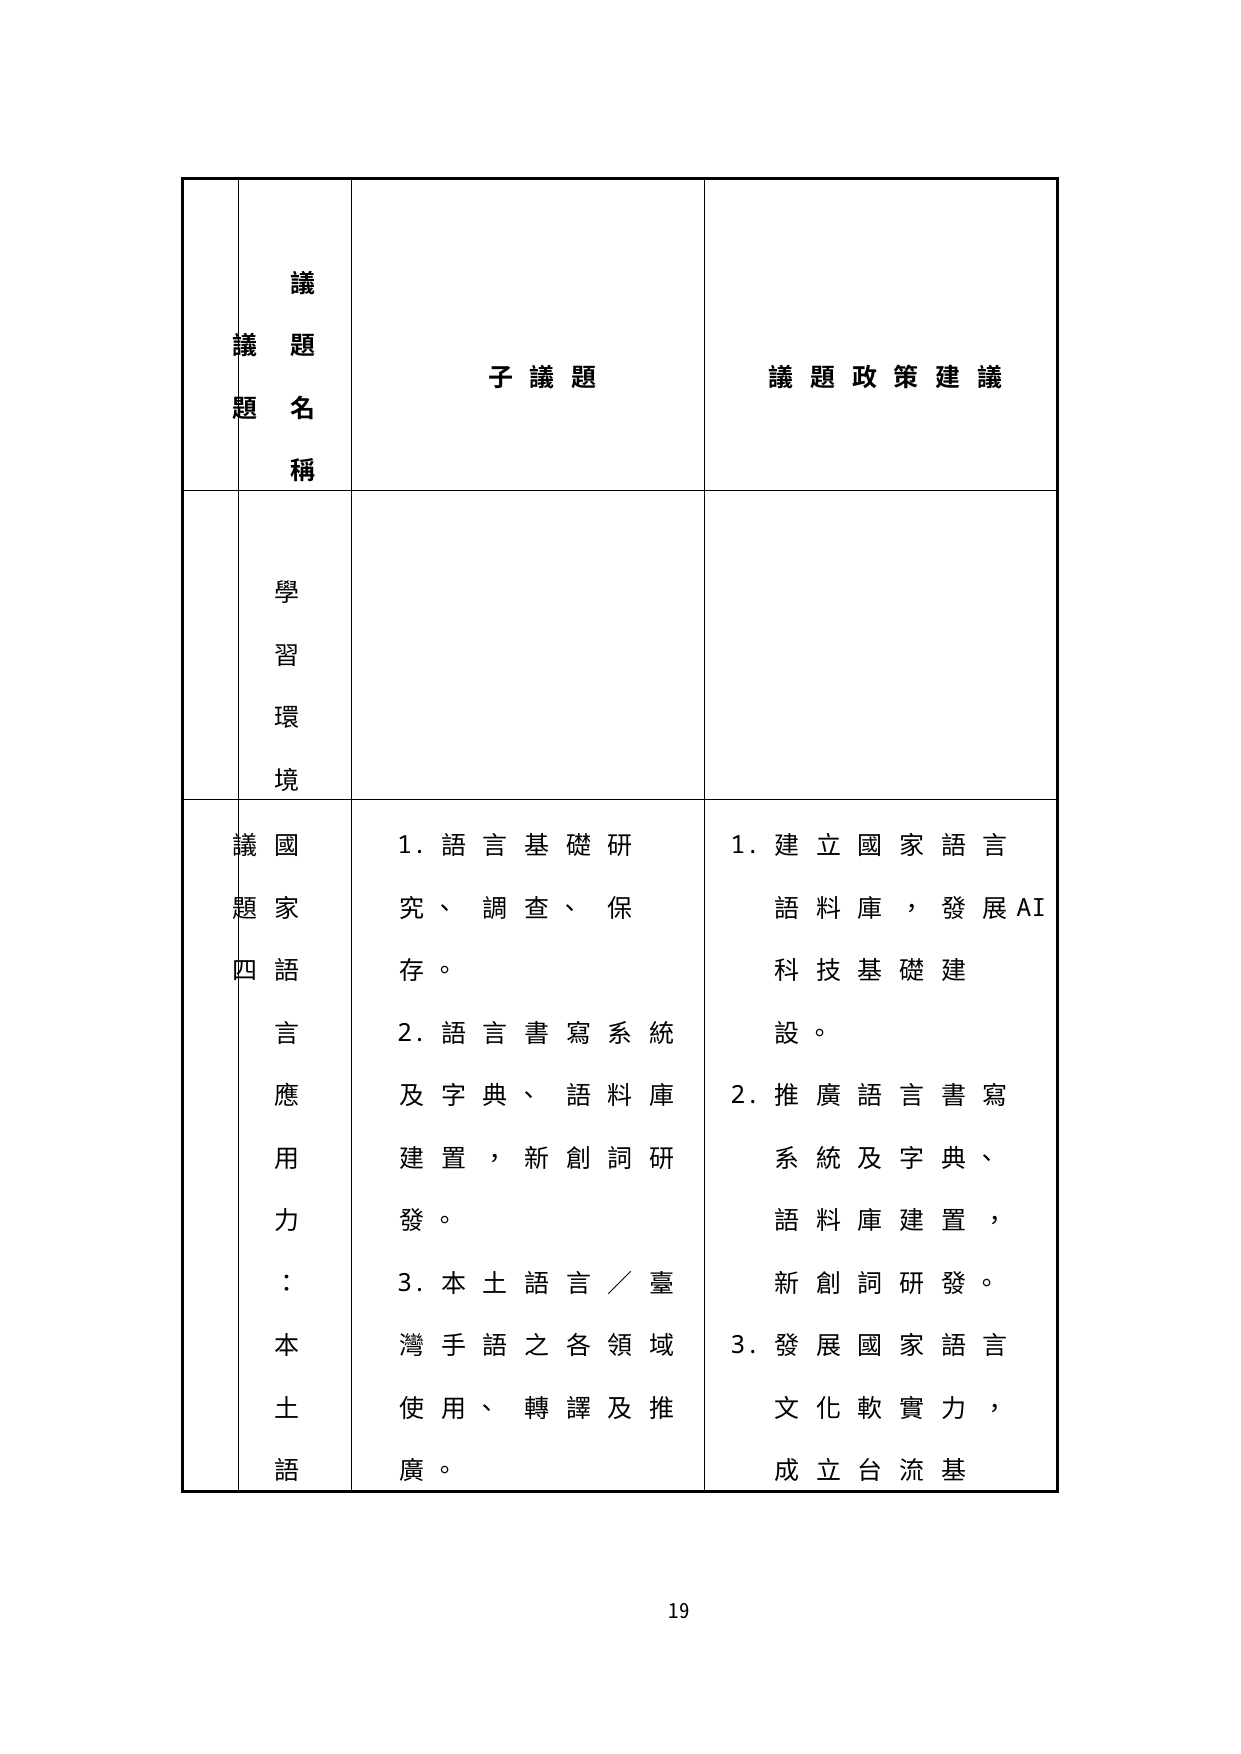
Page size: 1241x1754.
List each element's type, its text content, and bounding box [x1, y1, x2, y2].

table_cell [705, 491, 1056, 799]
table_header 議題 名稱 [239, 180, 351, 490]
table_cell 1.建立國家語言語料庫，發展AI科技基礎建設。 2.推廣語言書寫系統及字典、語料庫建置，新創詞研發。 3.發展國家語言文化軟實力，成立台流基 [705, 800, 1056, 1490]
table_cell 1.語言基礎研究、調查、保存。 2.語言書寫系統及字典、語料庫建置，新創詞研發。 3.本土語言／臺灣手語之各領域使用、轉譯及推廣。 [352, 800, 704, 1490]
table_cell 議題三 [184, 491, 238, 799]
table_cell 議題四 [184, 800, 238, 1490]
table_cell [352, 491, 704, 799]
table_header 議題政策建議 [705, 180, 1056, 490]
table_header 子議題 [352, 180, 704, 490]
table_cell 國家語言學習力：建構本土語言/臺灣手語友善學習環境 [239, 491, 351, 799]
table_header 議題 [184, 180, 238, 490]
table_cell 國家語言應用力：本土語言/臺灣手語保存研發與跨域應用 [239, 800, 351, 1490]
